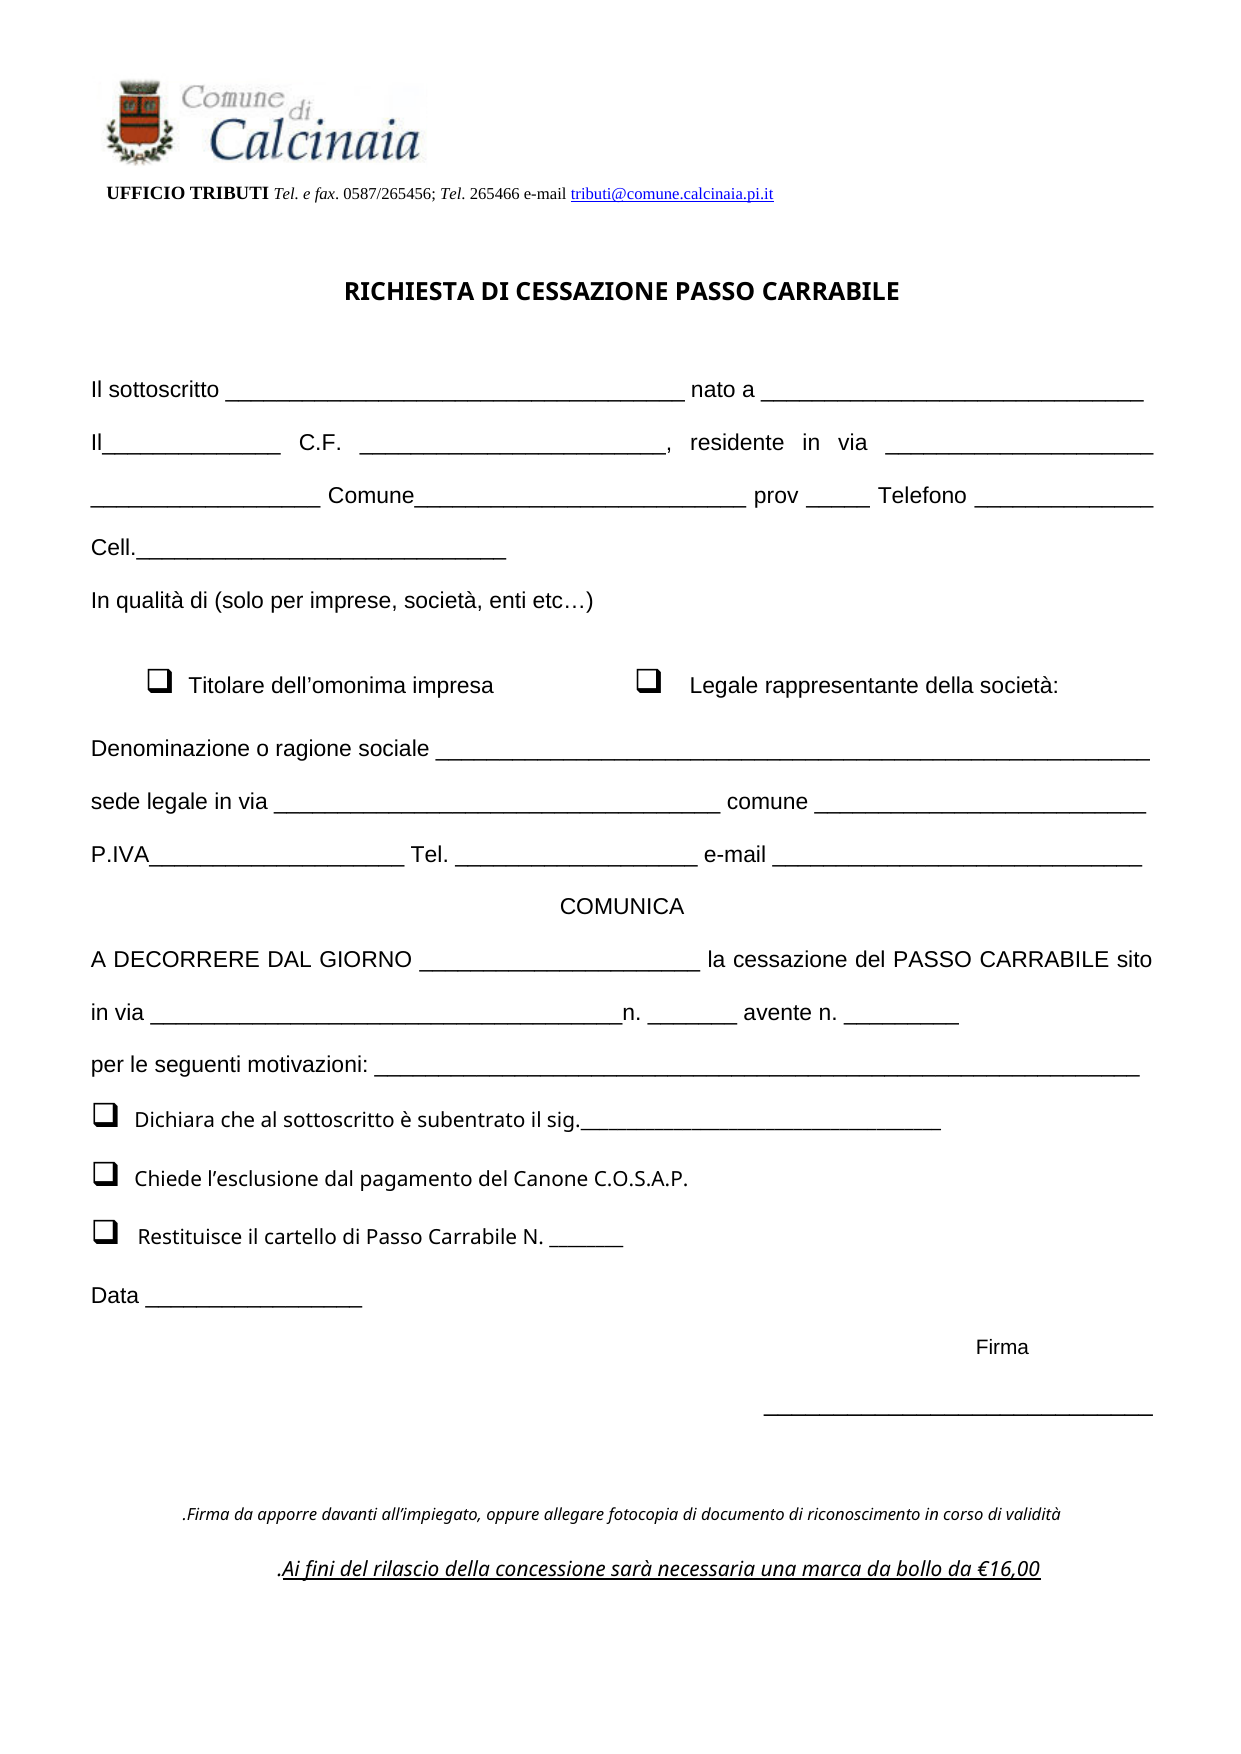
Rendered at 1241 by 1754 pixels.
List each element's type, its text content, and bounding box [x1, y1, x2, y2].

text A DECORRERE DAL GIORNO ______________________ la cessazione del PASSO CARRABILE sito in via _____________________________________n. _______ avente n. _________ [91, 946, 1153, 1025]
text per le seguenti motivazioni: ____________________________________________________________ [91, 1051, 1153, 1078]
text Firma [91, 1335, 1153, 1359]
text ____________________________ [91, 1388, 1153, 1416]
subtitle Il______________ C.F. ________________________, residente in via _____________________ __________________ Comune__________________________ prov _____ Telefono ______________ Cell._____________________________ [91, 429, 1153, 561]
text q Titolare dell’omonima impresa q Legale rappresentante della società: [91, 670, 1153, 700]
text q Dichiara che al sottoscritto è subentrato il sig._______________________________________ [91, 1104, 1153, 1134]
picture [91, 74, 428, 170]
text P.IVA____________________ Tel. ___________________ e-mail _____________________________ [91, 841, 1153, 867]
text Denominazione o ragione sociale ________________________________________________________ [91, 735, 1153, 761]
subtitle Firma da apporre davanti all’impiegato, oppure allegare fotocopia di documento di riconoscimento in corso di validità [91, 1503, 1153, 1525]
subtitle In qualità di (solo per imprese, società, enti etc…) [91, 587, 1153, 613]
subtitle RICHIESTA DI CESSAZIONE PASSO CARRABILE [91, 274, 1153, 308]
text COMUNICA [91, 893, 1153, 919]
text sede legale in via ___________________________________ comune __________________________ [91, 788, 1153, 814]
text q Chiede l’esclusione dal pagamento del Canone C.O.S.A.P. [91, 1163, 1153, 1193]
subtitle Il sottoscritto ____________________________________ nato a ______________________________ [91, 376, 1153, 403]
text q Restituisce il cartello di Passo Carrabile N. ________ [91, 1222, 1153, 1252]
subtitle Ai fini del rilascio della concessione sarà necessaria una marca da bollo da €16,00 [164, 1554, 1153, 1582]
text Data _________________ [91, 1282, 1153, 1308]
